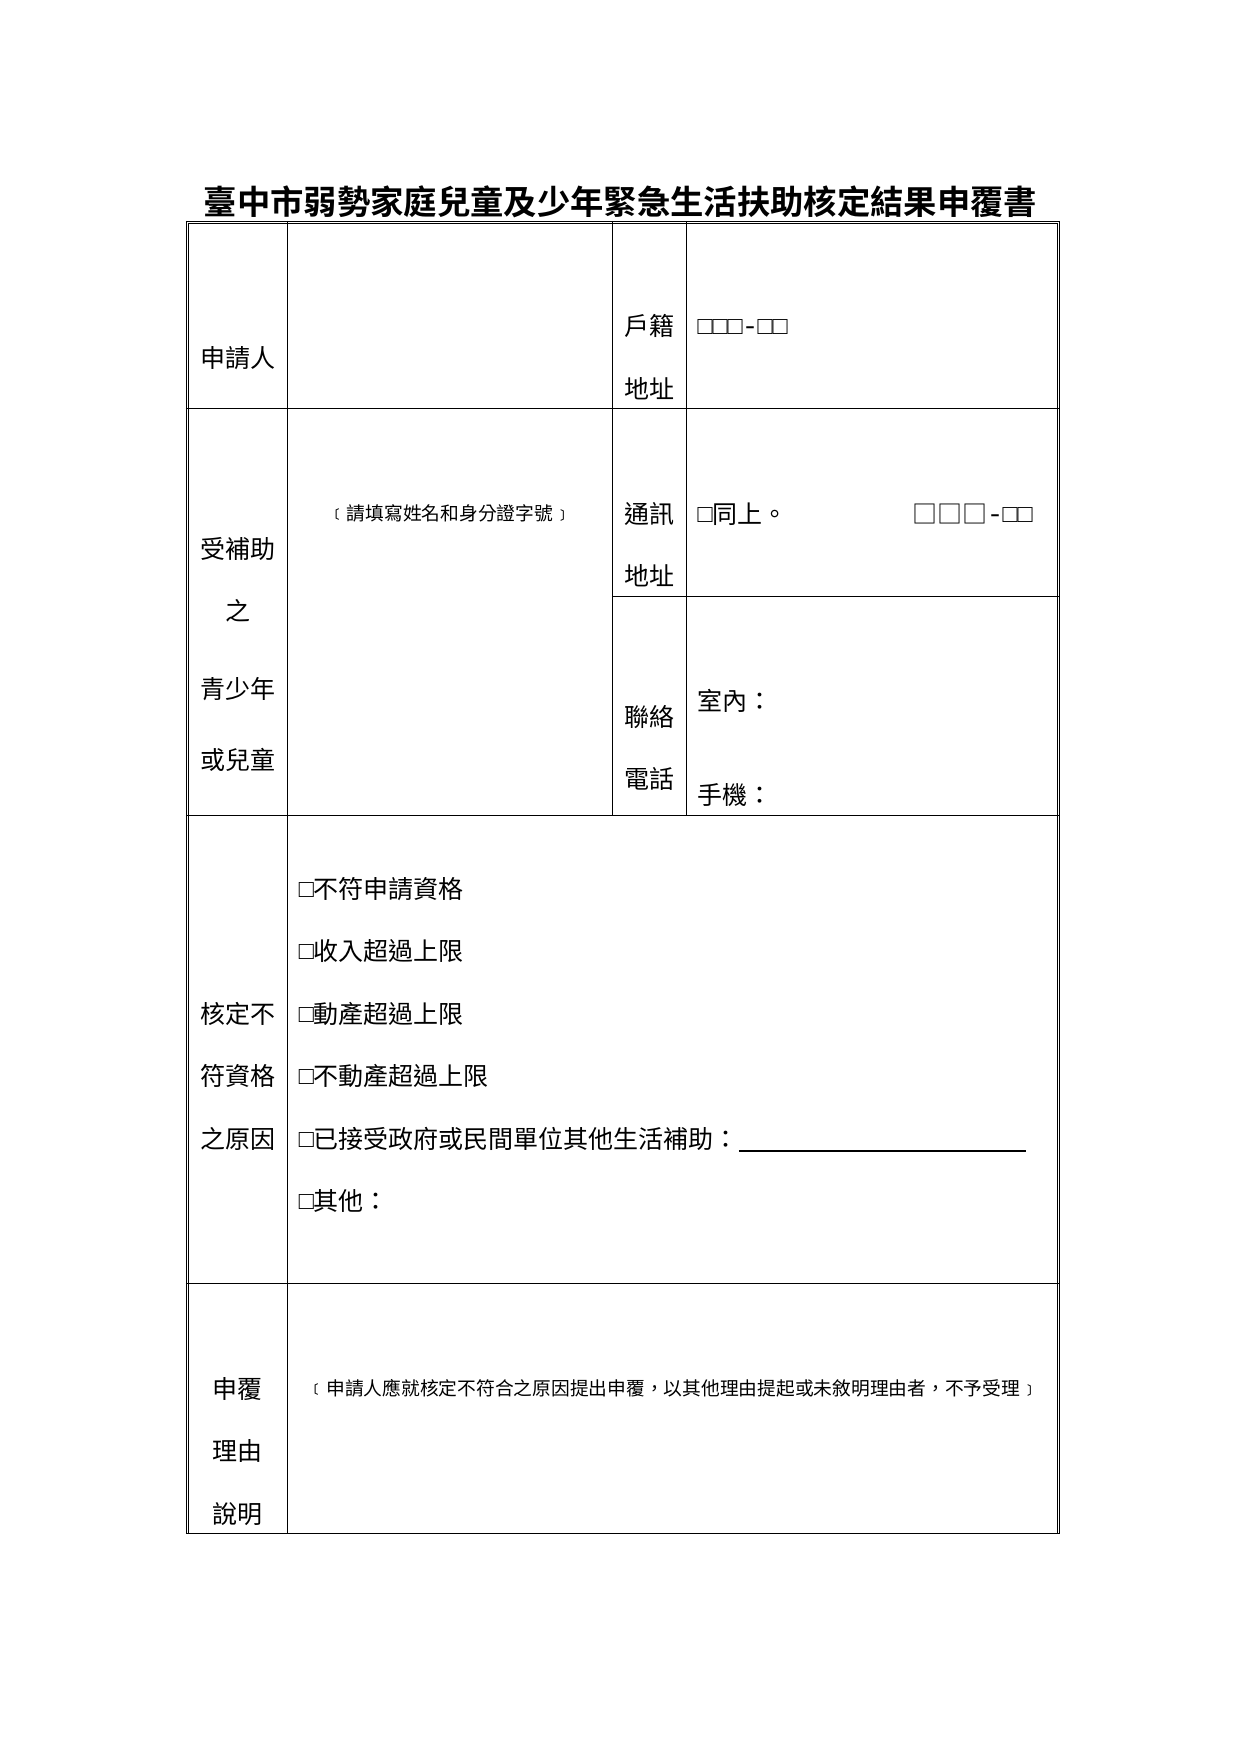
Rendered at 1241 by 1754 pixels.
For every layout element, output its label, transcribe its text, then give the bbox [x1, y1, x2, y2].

table_header □□□-□□ [687, 224, 1057, 408]
table_cell 聯絡電話 [613, 597, 686, 814]
table_cell ﹝申請人應就核定不符合之原因提出申覆，以其他理由提起或未敘明理由者，不予受理﹞ [288, 1284, 1057, 1533]
text 臺中市弱勢家庭兒童及少年緊急生活扶助核定結果申覆書 [187, 158, 1053, 221]
table_cell 申覆 理由 說明 [189, 1284, 287, 1533]
table_header 戶籍地址 [613, 224, 686, 408]
table_cell 通訊地址 [613, 409, 686, 596]
table_cell 室內： 手機： [687, 597, 1057, 814]
table_cell □同上。 □□□-□□ [687, 409, 1057, 596]
table_cell □不符申請資格 □收入超過上限 □動產超過上限 □不動產超過上限 □已接受政府或民間單位其他生活補助： □其他： [288, 816, 1057, 1283]
table_header [288, 224, 612, 408]
table_cell ﹝請填寫姓名和身分證字號﹞ [288, 409, 612, 814]
table_header 申請人 [189, 224, 287, 408]
table_cell 受補助之 青少年 或兒童 [189, 409, 287, 814]
table_cell 核定不符資格之原因 [189, 816, 287, 1283]
